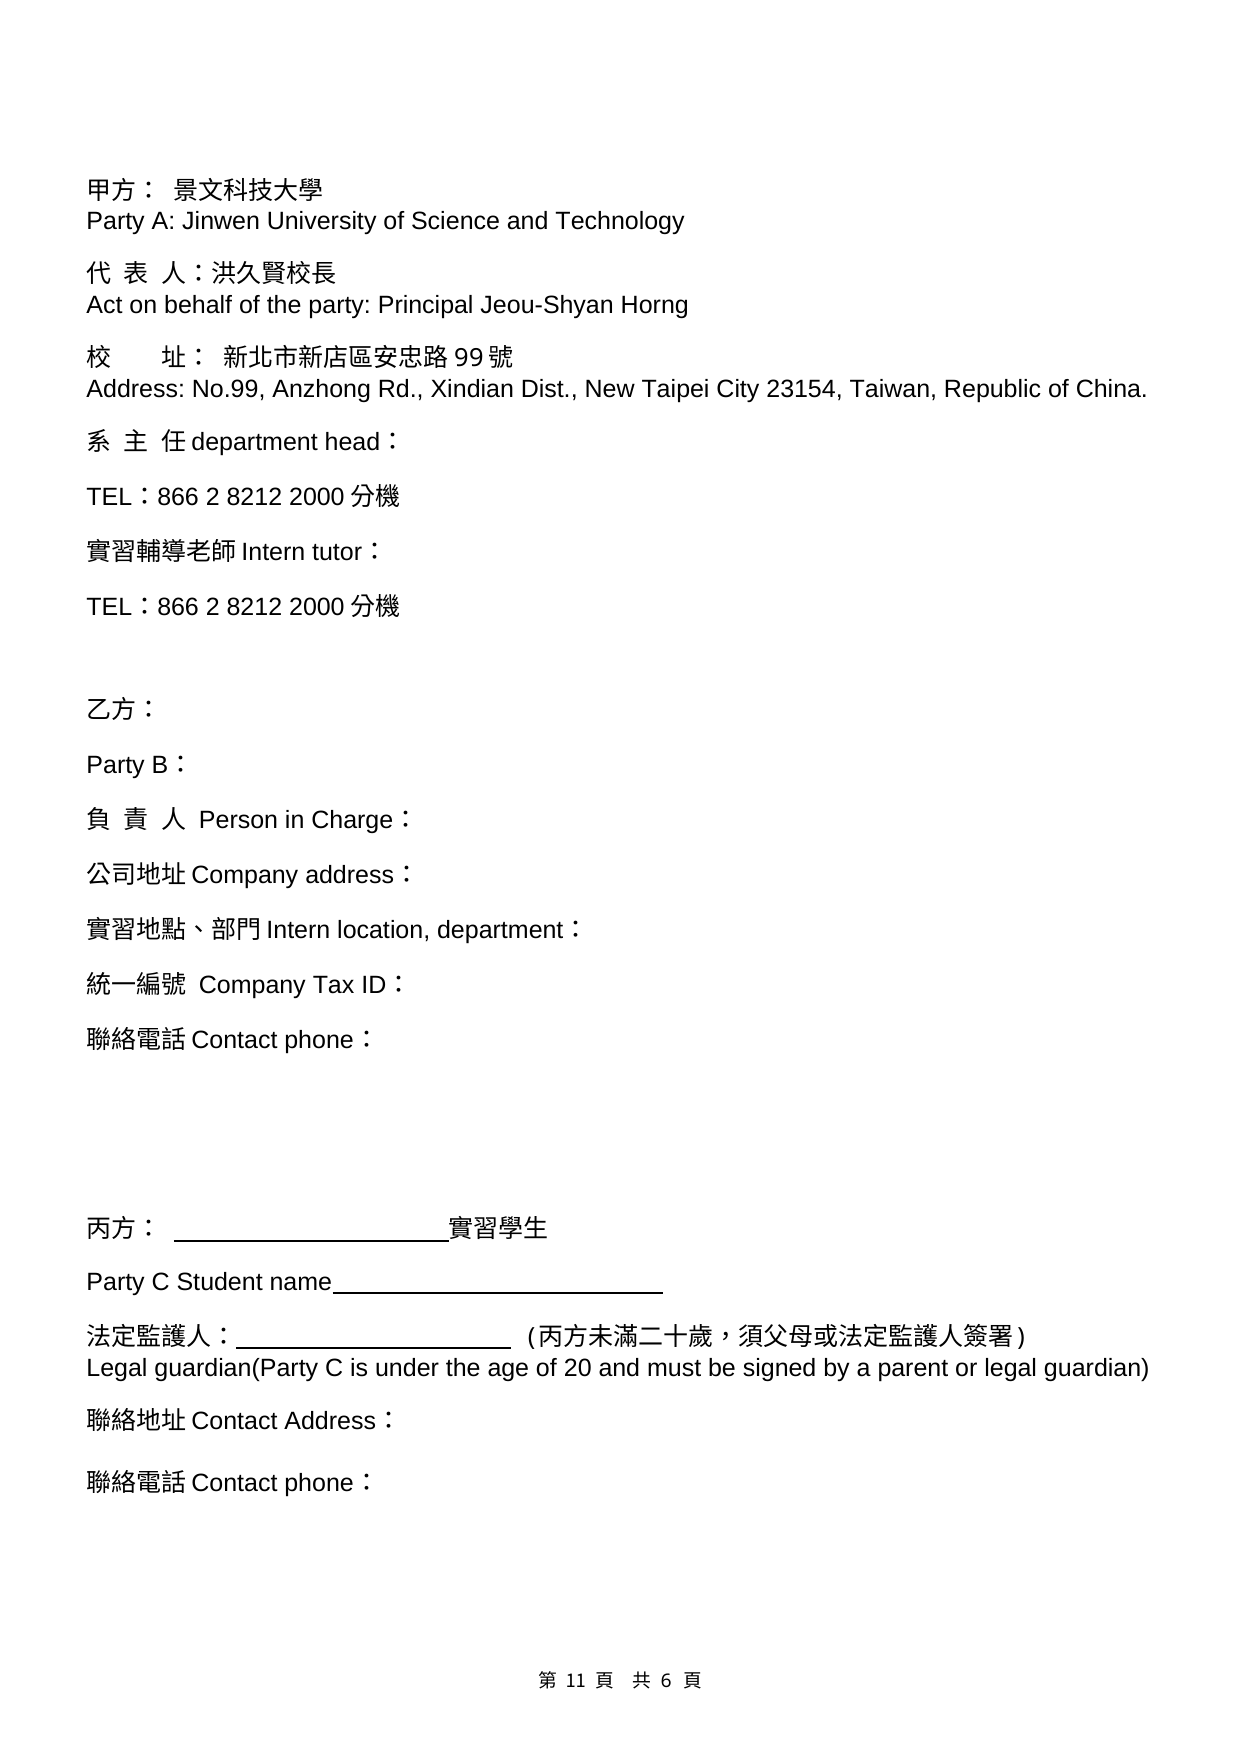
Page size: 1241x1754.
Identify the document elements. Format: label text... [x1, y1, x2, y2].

table_cell 乙方： Party B： 負 責 人 Person in Charge： 公司地址Company address： 實習地點、部門Intern location, department： 統一編號 Company Tax ID： 聯絡電話Contact phone： [116, 876, 197, 929]
table_cell 乙方： Party B： 負 責 人 Person in Charge： 公司地址Company address： 實習地點、部門Intern location, department： 統一編號 Company Tax ID： 聯絡電話Contact phone： [75, 671, 566, 1190]
table_header 甲方： 景文科技大學 Party A: Jinwen University of Science and Technology 代 表 人：洪久賢校長 Act on behalf of the party: Principal Jeou-Shyan Horng 校 址： 新北市新店區安忠路99號 Address: No.99, Anzhong Rd., Xindian Dist., New Taipei City 23154, Taiwan, Republic of China. 系 主 任department head： TEL：866 2 8212 2000分機 實習輔導老師Intern tutor： TEL：866 2 8212 2000分機 [75, 151, 1194, 671]
table_cell 乙方： Party B： 負 責 人 Person in Charge： 公司地址Company address： 實習地點、部門Intern location, department： 統一編號 Company Tax ID： 聯絡電話Contact phone： [75, 671, 183, 882]
table_cell 丙方： 實習學生 Party C Student name 法定監護人： (丙方未滿二十歲，須父母或法定監護人簽署) Legal guardian(Party C is under the age of 20 and must be signed by a parent or legal guardian) 聯絡地址Contact Address： 聯絡電話Contact phone： [75, 1190, 1194, 1639]
table_cell 乙方： Party B： 負 責 人 Person in Charge： 公司地址Company address： 實習地點、部門Intern location, department： 統一編號 Company Tax ID： 聯絡電話Contact phone： [128, 816, 176, 882]
table_cell 乙方： Party B： 負 責 人 Person in Charge： 公司地址Company address： 實習地點、部門Intern location, department： 統一編號 Company Tax ID： 聯絡電話Contact phone： [674, 671, 1194, 1190]
